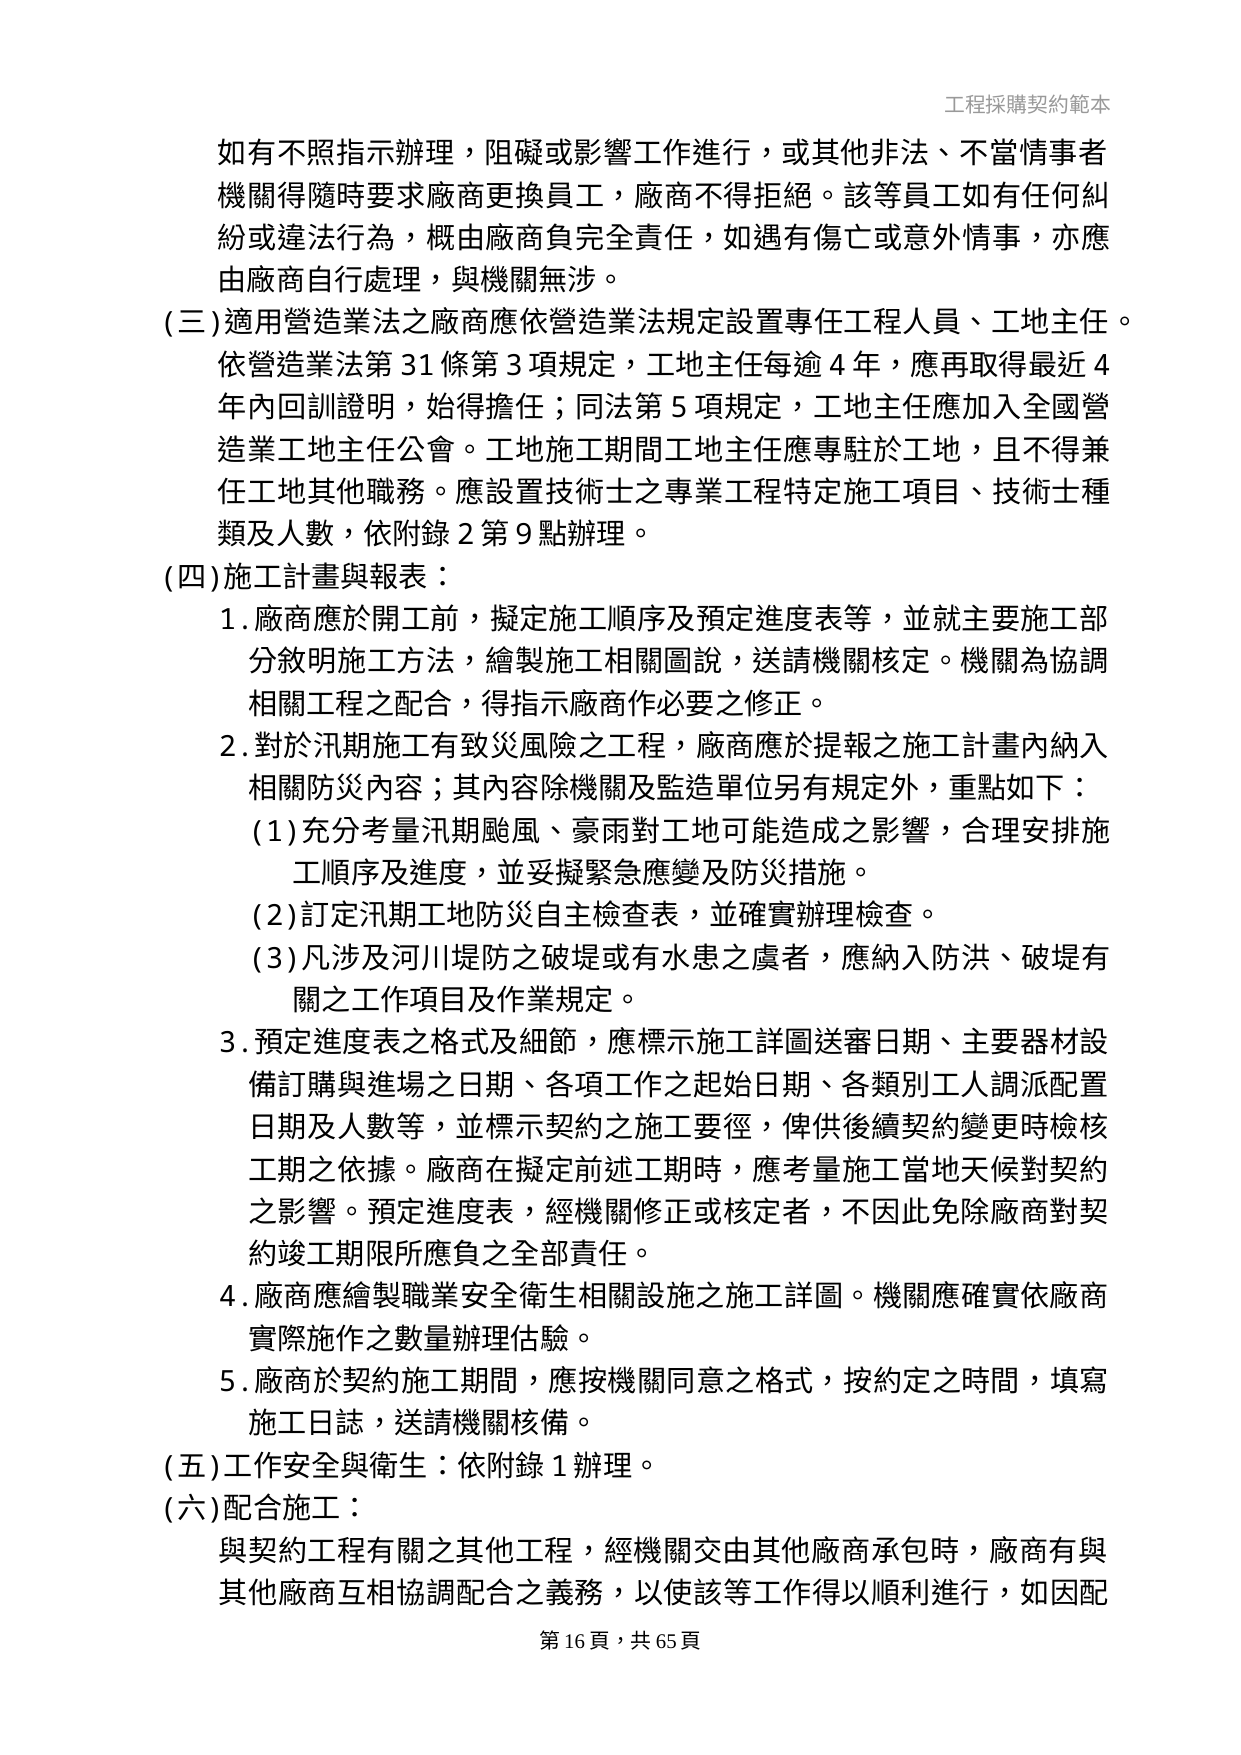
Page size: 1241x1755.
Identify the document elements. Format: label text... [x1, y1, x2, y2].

text (1)充分考量汛期颱風、豪雨對工地可能造成之影響，合理安排施工順序及進度，並妥擬緊急應變及防災措施。 [248, 807, 1110, 892]
text 4.廠商應繪製職業安全衛生相關設施之施工詳圖。機關應確實依廠商實際施作之數量辦理估驗。 [218, 1273, 1110, 1358]
text (二)廠商及分包廠商員工均應遵守有關法令規定，包括施工地點當地政府、各目的事業主管機關訂定之規定，並接受機關對有關工作事項之指示。如有不照指示辦理，阻礙或影響工作進行，或其他非法、不當情事者，機關得隨時要求廠商更換員工，廠商不得拒絕。該等員工如有任何糾紛或違法行為，概由廠商負完全責任，如遇有傷亡或意外情事，亦應由廠商自行處理，與機關無涉。 [159, 130, 1110, 299]
text (三)適用營造業法之廠商應依營造業法規定設置專任工程人員、工地主任。依營造業法第31條第3項規定，工地主任每逾4年，應再取得最近4年內回訓證明，始得擔任；同法第5項規定，工地主任應加入全國營造業工地主任公會。工地施工期間工地主任應專駐於工地，且不得兼任工地其他職務。應設置技術士之專業工程特定施工項目、技術士種類及人數，依附錄2第9點辦理。 [159, 299, 1110, 553]
text (五)工作安全與衛生：依附錄1辦理。 [159, 1442, 1110, 1485]
text 1.廠商應於開工前，擬定施工順序及預定進度表等，並就主要施工部分敘明施工方法，繪製施工相關圖說，送請機關核定。機關為協調相關工程之配合，得指示廠商作必要之修正。 [218, 596, 1110, 723]
text 5.廠商於契約施工期間，應按機關同意之格式，按約定之時間，填寫施工日誌，送請機關核備。 [218, 1358, 1110, 1442]
text (六)配合施工： [159, 1485, 1110, 1527]
text (四)施工計畫與報表： [159, 553, 1110, 596]
text 與契約工程有關之其他工程，經機關交由其他廠商承包時，廠商有與其他廠商互相協調配合之義務，以使該等工作得以順利進行，如因配 [218, 1527, 1110, 1612]
text 3.預定進度表之格式及細節，應標示施工詳圖送審日期、主要器材設備訂購與進場之日期、各項工作之起始日期、各類別工人調派配置日期及人數等，並標示契約之施工要徑，俾供後續契約變更時檢核工期之依據。廠商在擬定前述工期時，應考量施工當地天候對契約之影響。預定進度表，經機關修正或核定者，不因此免除廠商對契約竣工期限所應負之全部責任。 [218, 1019, 1110, 1273]
text (3)凡涉及河川堤防之破堤或有水患之虞者，應納入防洪、破堤有關之工作項目及作業規定。 [248, 934, 1110, 1019]
text (2)訂定汛期工地防災自主檢查表，並確實辦理檢查。 [248, 892, 1110, 934]
text 2.對於汛期施工有致災風險之工程，廠商應於提報之施工計畫內納入相關防災內容；其內容除機關及監造單位另有規定外，重點如下： [218, 723, 1110, 807]
